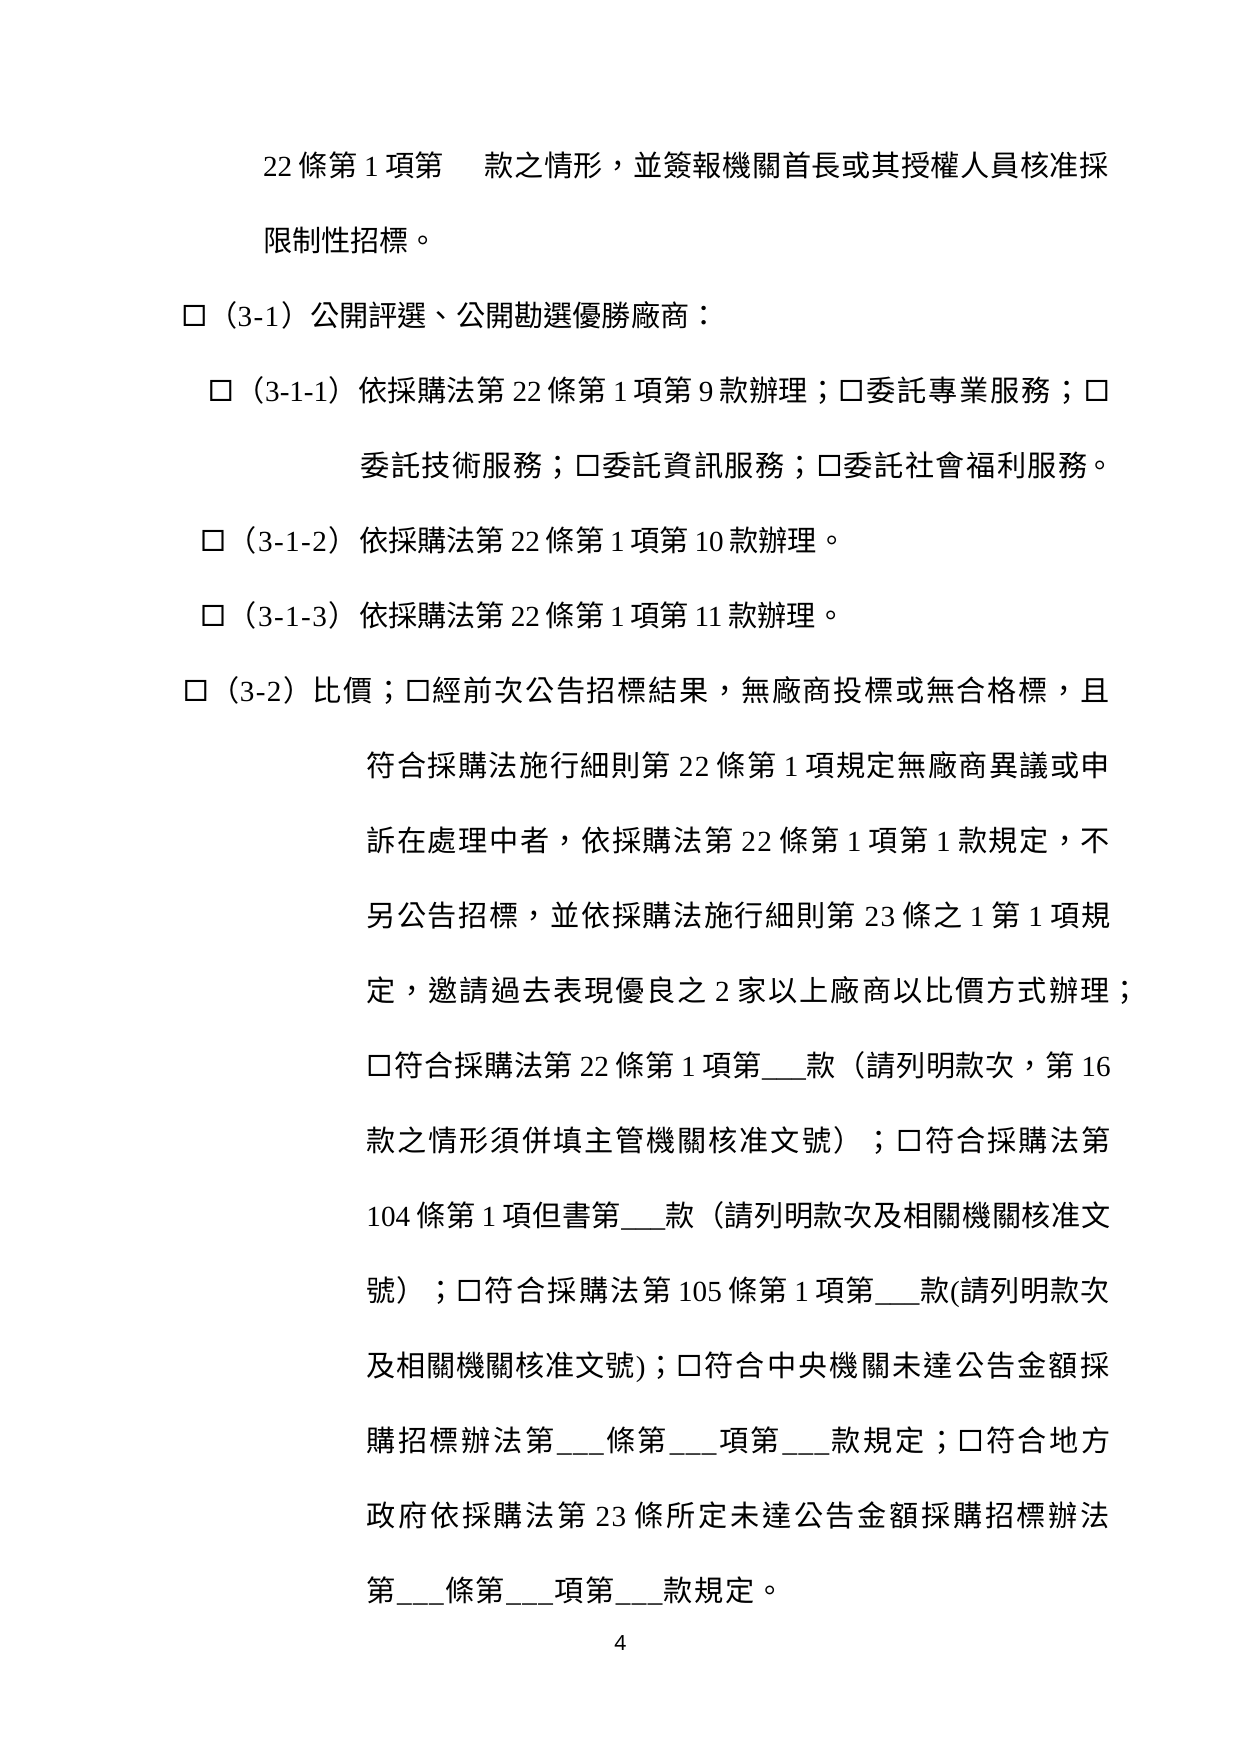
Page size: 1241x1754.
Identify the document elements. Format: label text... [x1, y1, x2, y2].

text 22條第1項第 款之情形，並簽報機關首長或其授權人員核准採限制性招標。 [130, 126, 1110, 276]
text （3-1）公開評選、公開勘選優勝廠商： [130, 276, 1110, 351]
text （3-1-3）依採購法第22條第1項第11款辦理。 [130, 576, 1110, 651]
text （3-1-2）依採購法第22條第1項第10款辦理。 [130, 501, 1110, 576]
text （3-2）比價；經前次公告招標結果，無廠商投標或無合格標，且符合採購法施行細則第22條第1項規定無廠商異議或申訴在處理中者，依採購法第22條第1項第1款規定，不另公告招標，並依採購法施行細則第23條之1第1項規定，邀請過去表現優良之2家以上廠商以比價方式辦理；符合採購法第22條第1項第___款（請列明款次，第16款之情形須併填主管機關核准文號）；符合採購法第104條第1項但書第___款（請列明款次及相關機關核准文號）；符合採購法第105條第1項第___款(請列明款次及相關機關核准文號)；符合中央機關未達公告金額採購招標辦法第___條第___項第___款規定；符合地方政府依採購法第23條所定未達公告金額採購招標辦法第___條第___項第___款規定。 [130, 651, 1110, 1626]
text （3-1-1）依採購法第22條第1項第9款辦理；委託專業服務；委託技術服務；委託資訊服務；委託社會福利服務。 [130, 351, 1110, 501]
